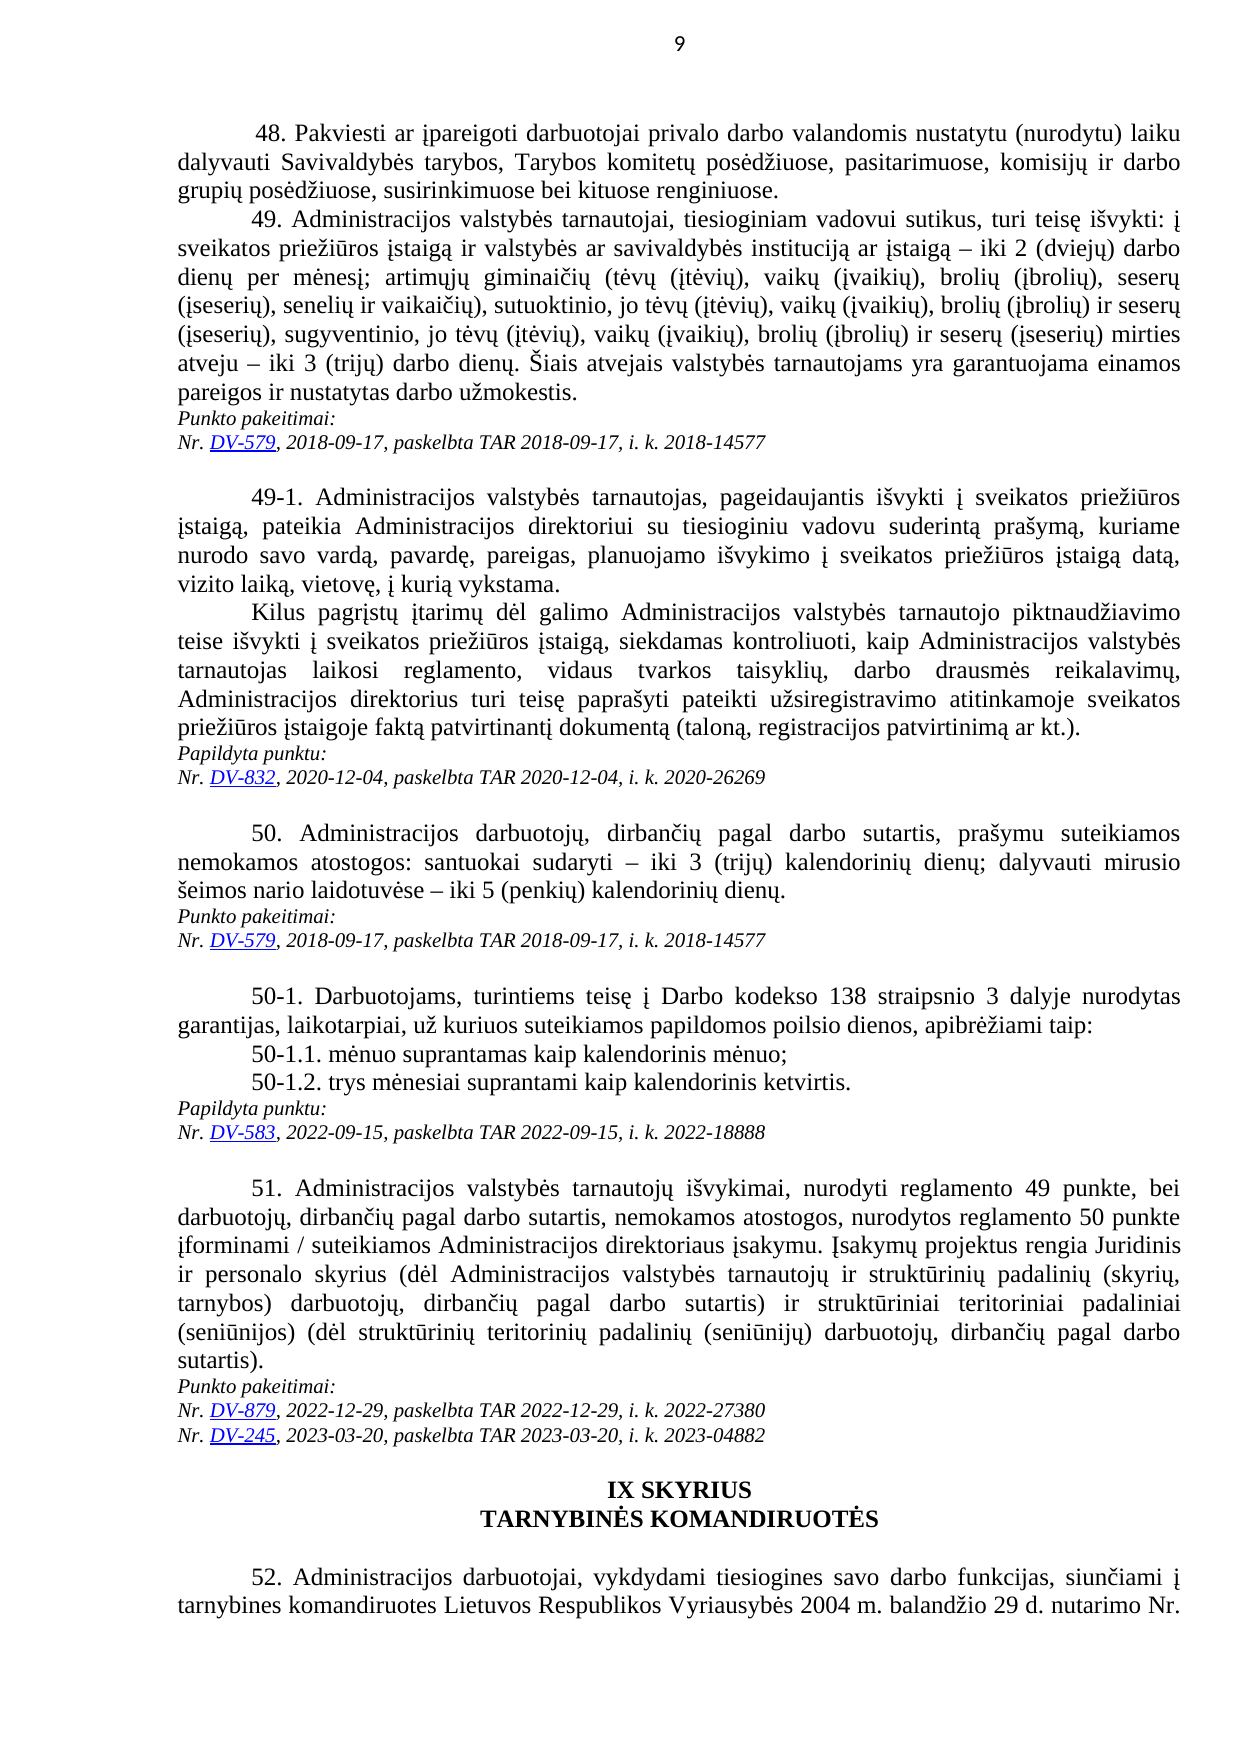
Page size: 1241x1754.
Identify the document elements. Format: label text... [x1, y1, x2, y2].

text Nr. DV-583, 2022-09-15, paskelbta TAR 2022-09-15, i. k. 2022-18888 [177, 1120, 1181, 1144]
text Papildyta punktu: [177, 741, 1181, 765]
text Nr. DV-832, 2020-12-04, paskelbta TAR 2020-12-04, i. k. 2020-26269 [177, 765, 1181, 789]
text Nr. DV-245, 2023-03-20, paskelbta TAR 2023-03-20, i. k. 2023-04882 [177, 1422, 1181, 1447]
text IX skyrius [177, 1475, 1181, 1504]
text 52. Administracijos darbuotojai, vykdydami tiesiogines savo darbo funkcijas, siunčiami į tarnybines komandiruotes Lietuvos Respublikos Vyriausybės 2004 m. balandžio 29 d. nutarimo Nr. [177, 1562, 1181, 1619]
text Punkto pakeitimai: [177, 406, 1181, 430]
text 49. Administracijos valstybės tarnautojai, tiesioginiam vadovui sutikus, turi teisę išvykti: į sveikatos priežiūros įstaigą ir valstybės ar savivaldybės instituciją ar įstaigą – iki 2 (dviejų) darbo dienų per mėnesį; artimųjų giminaičių (tėvų (įtėvių), vaikų (įvaikių), brolių (įbrolių), seserų (įseserių), senelių ir vaikaičių), sutuoktinio, jo tėvų (įtėvių), vaikų (įvaikių), brolių (įbrolių) ir seserų (įseserių), sugyventinio, jo tėvų (įtėvių), vaikų (įvaikių), brolių (įbrolių) ir seserų (įseserių) mirties atveju – iki 3 (trijų) darbo dienų. Šiais atvejais valstybės tarnautojams yra garantuojama einamos pareigos ir nustatytas darbo užmokestis. [177, 204, 1181, 406]
text 48. Pakviesti ar įpareigoti darbuotojai privalo darbo valandomis nustatytu (nurodytu) laiku dalyvauti Savivaldybės tarybos, Tarybos komitetų posėdžiuose, pasitarimuose, komisijų ir darbo grupių posėdžiuose, susirinkimuose bei kituose renginiuose. [177, 118, 1181, 204]
text 50-1. Darbuotojams, turintiems teisę į Darbo kodekso 138 straipsnio 3 dalyje nurodytas garantijas, laikotarpiai, už kuriuos suteikiamos papildomos poilsio dienos, apibrėžiami taip: [177, 981, 1181, 1039]
text Kilus pagrįstų įtarimų dėl galimo Administracijos valstybės tarnautojo piktnaudžiavimo teise išvykti į sveikatos priežiūros įstaigą, siekdamas kontroliuoti, kaip Administracijos valstybės tarnautojas laikosi reglamento, vidaus tvarkos taisyklių, darbo drausmės reikalavimų, Administracijos direktorius turi teisę paprašyti pateikti užsiregistravimo atitinkamoje sveikatos priežiūros įstaigoje faktą patvirtinantį dokumentą (taloną, registracijos patvirtinimą ar kt.). [177, 597, 1181, 741]
text Nr. DV-579, 2018-09-17, paskelbta TAR 2018-09-17, i. k. 2018-14577 [177, 430, 1181, 454]
text 51. Administracijos valstybės tarnautojų išvykimai, nurodyti reglamento 49 punkte, bei darbuotojų, dirbančių pagal darbo sutartis, nemokamos atostogos, nurodytos reglamento 50 punkte įforminami / suteikiamos Administracijos direktoriaus įsakymu. Įsakymų projektus rengia Juridinis ir personalo skyrius (dėl Administracijos valstybės tarnautojų ir struktūrinių padalinių (skyrių, tarnybos) darbuotojų, dirbančių pagal darbo sutartis) ir struktūriniai teritoriniai padaliniai (seniūnijos) (dėl struktūrinių teritorinių padalinių (seniūnijų) darbuotojų, dirbančių pagal darbo sutartis). [177, 1173, 1181, 1374]
text Punkto pakeitimai: [177, 1374, 1181, 1398]
text 50-1.2. trys mėnesiai suprantami kaip kalendorinis ketvirtis. [177, 1067, 1181, 1096]
text Punkto pakeitimai: [177, 904, 1181, 928]
text Nr. DV-879, 2022-12-29, paskelbta TAR 2022-12-29, i. k. 2022-27380 [177, 1398, 1181, 1422]
text 50-1.1. mėnuo suprantamas kaip kalendorinis mėnuo; [177, 1039, 1181, 1067]
text Papildyta punktu: [177, 1096, 1181, 1120]
text Nr. DV-579, 2018-09-17, paskelbta TAR 2018-09-17, i. k. 2018-14577 [177, 928, 1181, 952]
text 50. Administracijos darbuotojų, dirbančių pagal darbo sutartis, prašymu suteikiamos nemokamos atostogos: santuokai sudaryti – iki 3 (trijų) kalendorinių dienų; dalyvauti mirusio šeimos nario laidotuvėse – iki 5 (penkių) kalendorinių dienų. [177, 818, 1181, 904]
text TARNYBINĖS KOMANDIRUOTĖS [177, 1504, 1181, 1533]
text 49-1. Administracijos valstybės tarnautojas, pageidaujantis išvykti į sveikatos priežiūros įstaigą, pateikia Administracijos direktoriui su tiesioginiu vadovu suderintą prašymą, kuriame nurodo savo vardą, pavardę, pareigas, planuojamo išvykimo į sveikatos priežiūros įstaigą datą, vizito laiką, vietovę, į kurią vykstama. [177, 482, 1181, 597]
